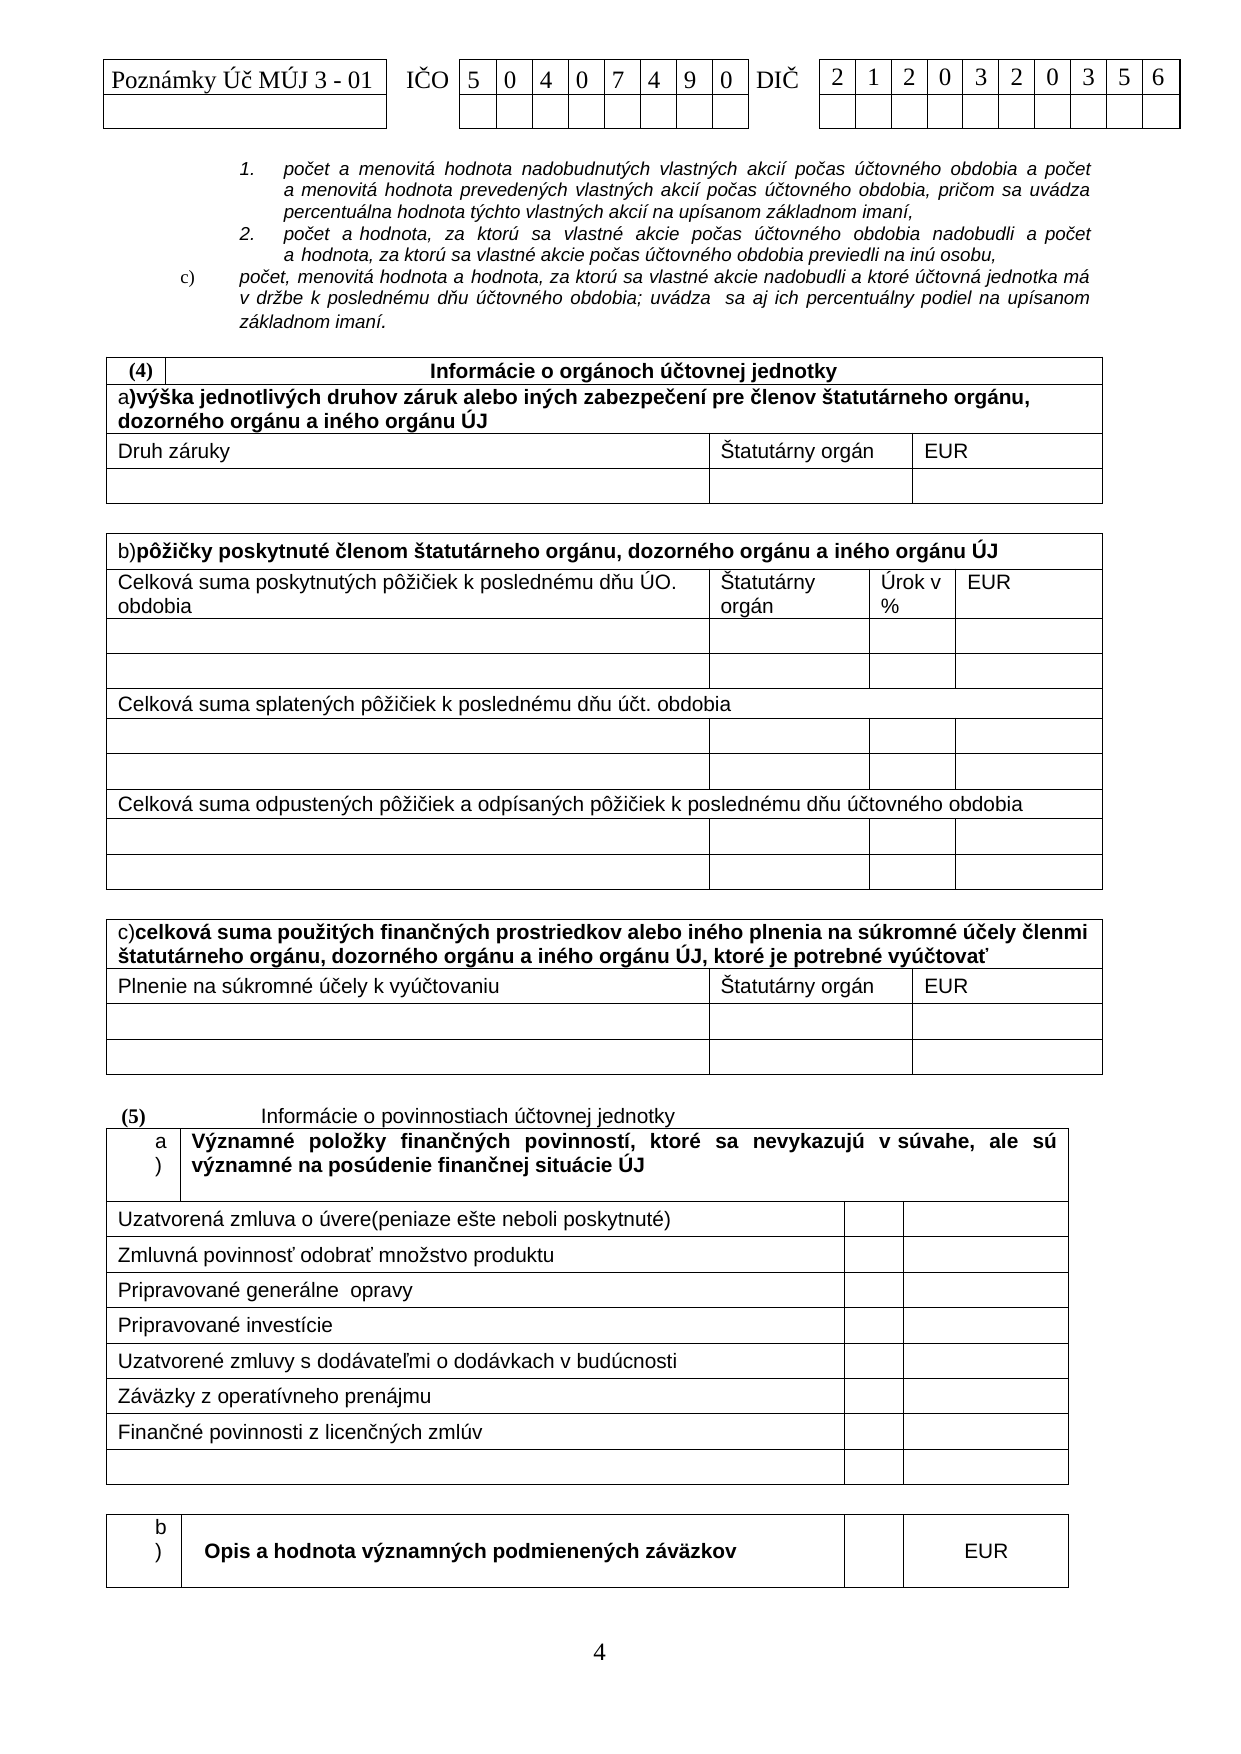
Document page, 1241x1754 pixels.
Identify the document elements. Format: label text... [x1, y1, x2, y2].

table_cell [710, 819, 869, 853]
table_cell [904, 1344, 1068, 1378]
table_header [845, 1515, 903, 1587]
list počet a menovitá hodnota nadobudnutých vlastných akcií počas účtovného obdobia a počet a menovitá hodnota prevedených vlastných akcií počas účtovného obdobia, pričom sa uvádza percentuálna hodnota týchto vlastných akcií na upísanom základnom imaní, [239, 158, 1092, 222]
table_cell [845, 1202, 903, 1236]
table_cell [107, 719, 709, 753]
table_cell Celková suma odpustených pôžičiek a odpísaných pôžičiek k poslednému dňu účtovného obdobia [107, 790, 1102, 818]
table_cell EUR [913, 969, 1102, 1003]
list počet a hodnota, za ktorú sa vlastné akcie počas účtovného obdobia nadobudli a počet a hodnota, za ktorú sa vlastné akcie počas účtovného obdobia previedli na inú osobu, [239, 222, 1092, 265]
table_cell Štatutárny orgán [710, 969, 912, 1003]
table_cell [956, 754, 1102, 788]
table_cell [904, 1379, 1068, 1413]
list počet, menovitá hodnota a hodnota, za ktorú sa vlastné akcie nadobudli a ktoré účtovná jednotka má v držbe k poslednému dňu účtovného obdobia; uvádza sa aj ich percentuálny podiel na upísanom základnom imaní. [180, 265, 1092, 333]
table_header c)celková suma použitých finančných prostriedkov alebo iného plnenia na súkromné účely členmi štatutárneho orgánu, dozorného orgánu a iného orgánu ÚJ, ktoré je potrebné vyúčtovať [107, 920, 1102, 968]
table_cell [845, 1414, 903, 1449]
table_cell [870, 619, 955, 653]
table_cell [904, 1273, 1068, 1307]
table_cell [870, 754, 955, 788]
table_header Informácie o orgánoch účtovnej jednotky [166, 358, 1102, 383]
table_cell Úrok v % [870, 570, 955, 617]
list Informácie o povinnostiach účtovnej jednotky [121, 1104, 1092, 1128]
table_cell EUR [913, 434, 1102, 468]
table_cell Plnenie na súkromné účely k vyúčtovaniu [107, 969, 709, 1003]
table_header [107, 358, 165, 383]
table_cell Uzatvorené zmluvy s dodávateľmi o dodávkach v budúcnosti [107, 1344, 844, 1378]
table_cell [904, 1450, 1068, 1484]
table_cell [845, 1450, 903, 1484]
table_cell [710, 1004, 912, 1038]
table_cell [913, 469, 1102, 503]
table_cell [956, 819, 1102, 853]
table_cell [845, 1273, 903, 1307]
table_cell [913, 1004, 1102, 1038]
table_cell [845, 1308, 903, 1342]
table_cell Celková suma splatených pôžičiek k poslednému dňu účt. obdobia [107, 689, 1102, 718]
table_cell Štatutárny orgán [710, 570, 869, 617]
table_cell [870, 819, 955, 853]
table_cell [710, 619, 869, 653]
table_cell [904, 1308, 1068, 1342]
table_cell [107, 619, 709, 653]
table_cell Celková suma poskytnutých pôžičiek k poslednému dňu ÚO. obdobia [107, 570, 709, 617]
table_cell [904, 1202, 1068, 1236]
table_cell [870, 855, 955, 889]
table_cell a)výška jednotlivých druhov záruk alebo iných zabezpečení pre členov štatutárneho orgánu, dozorného orgánu a iného orgánu ÚJ [107, 385, 1102, 432]
table_cell [904, 1414, 1068, 1449]
table_cell [710, 855, 869, 889]
table_header [107, 1515, 181, 1587]
table_cell Záväzky z operatívneho prenájmu [107, 1379, 844, 1413]
table_header Významné položky finančných povinností, ktoré sa nevykazujú v súvahe, ale sú významné na posúdenie finančnej situácie ÚJ [181, 1129, 1068, 1201]
table_header EUR [904, 1515, 1068, 1587]
table_cell [870, 719, 955, 753]
table_cell Pripravované generálne opravy [107, 1273, 844, 1307]
table_cell Zmluvná povinnosť odobrať množstvo produktu [107, 1237, 844, 1272]
table_header b)pôžičky poskytnuté členom štatutárneho orgánu, dozorného orgánu a iného orgánu ÚJ [107, 534, 1102, 568]
table_cell Štatutárny orgán [710, 434, 912, 468]
table_cell [107, 654, 709, 688]
table_cell Uzatvorená zmluva o úvere(peniaze ešte neboli poskytnuté) [107, 1202, 844, 1236]
table_cell [710, 1040, 912, 1074]
table_cell [710, 469, 912, 503]
table_cell [710, 654, 869, 688]
table_cell [956, 619, 1102, 653]
table_cell [956, 855, 1102, 889]
table_cell [845, 1379, 903, 1413]
table_cell [845, 1344, 903, 1378]
table_cell Pripravované investície [107, 1308, 844, 1342]
table_cell [956, 719, 1102, 753]
table_cell [107, 1004, 709, 1038]
table_cell [107, 819, 709, 853]
table_cell [710, 719, 869, 753]
table_cell [956, 654, 1102, 688]
table_header [107, 1129, 180, 1201]
table_cell [870, 654, 955, 688]
table_cell Finančné povinnosti z licenčných zmlúv [107, 1414, 844, 1449]
table_cell [107, 855, 709, 889]
table_cell Druh záruky [107, 434, 709, 468]
table_header Opis a hodnota významných podmienených záväzkov [182, 1515, 844, 1587]
table_cell [710, 754, 869, 788]
table_cell [107, 469, 709, 503]
table_cell [107, 1450, 844, 1484]
table_cell [845, 1237, 903, 1272]
table_cell EUR [956, 570, 1102, 617]
table_cell [904, 1237, 1068, 1272]
table_cell [107, 754, 709, 788]
table_cell [107, 1040, 709, 1074]
table_cell [913, 1040, 1102, 1074]
